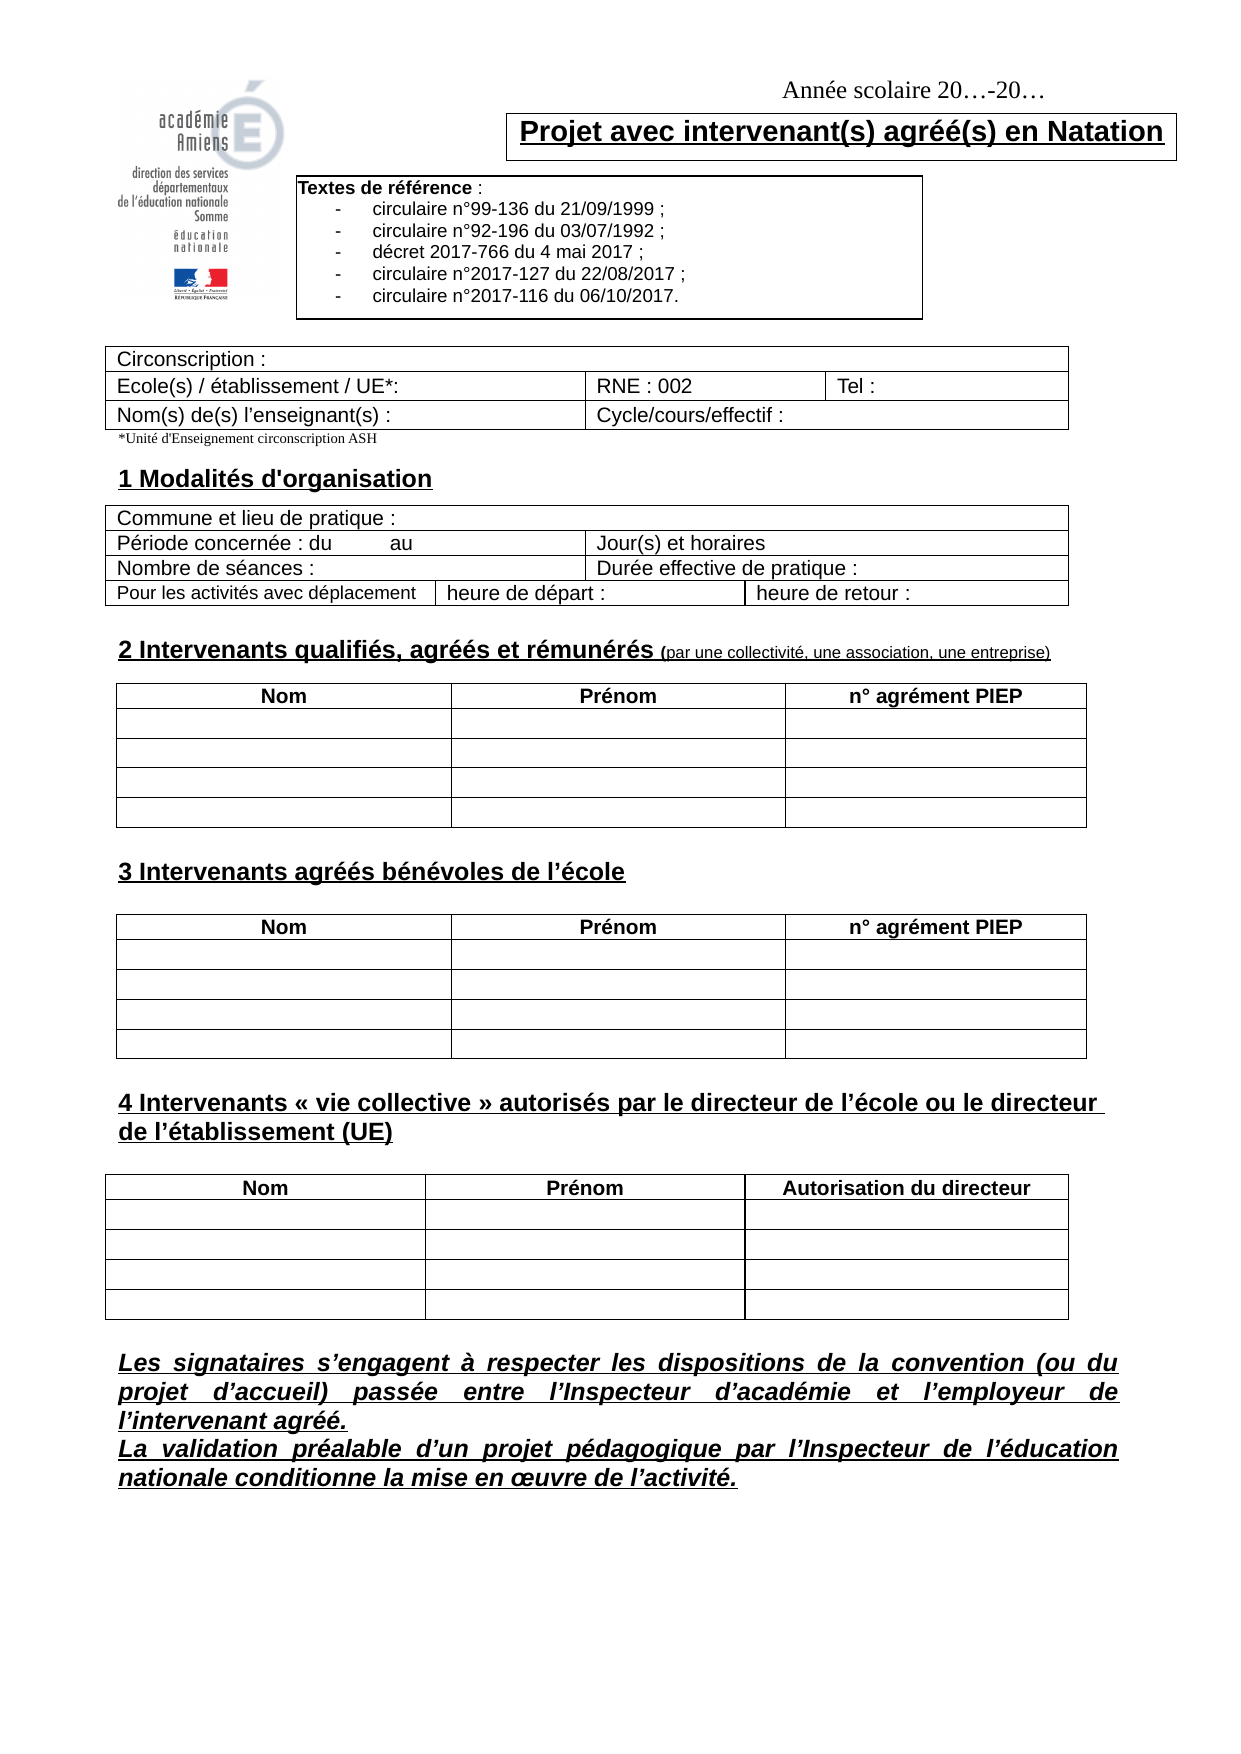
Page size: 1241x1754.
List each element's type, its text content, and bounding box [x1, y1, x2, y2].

table_cell [786, 768, 1086, 797]
table_cell Durée effective de pratique : [586, 556, 1068, 580]
text 3 Intervenants agréés bénévoles de l’école [118, 857, 1122, 885]
table_cell [117, 1030, 451, 1058]
table_cell [106, 1290, 425, 1318]
text Textes de référence : [297, 177, 922, 198]
table_cell [786, 739, 1086, 767]
table_header Autorisation du directeur [746, 1175, 1068, 1199]
table_cell [452, 739, 785, 767]
table_cell [786, 1000, 1086, 1028]
text Année scolaire 20…-20… [708, 75, 1122, 104]
table_cell [786, 709, 1086, 737]
list décret 2017-766 du 4 mai 2017 ; [335, 241, 922, 263]
list circulaire n°99-136 du 21/09/1999 ; [335, 198, 922, 220]
text Projet avec intervenant(s) agréé(s) en Natation [507, 114, 1176, 148]
table_cell [786, 798, 1086, 827]
text La validation préalable d’un projet pédagogique par l’Inspecteur de l’éducation nationale conditionne la mise en œuvre de l’activité. [118, 1434, 1122, 1492]
table_cell [106, 1200, 425, 1229]
table_cell [452, 940, 785, 969]
text 2 Intervenants qualifiés, agréés et rémunérés (par une collectivité, une association, une entreprise) [118, 635, 1122, 663]
list circulaire n°2017-116 du 06/10/2017. [335, 284, 922, 306]
table_cell heure de retour : [746, 581, 1068, 605]
table_cell [746, 1230, 1068, 1259]
text [507, 148, 1176, 160]
table_cell Tel : [826, 372, 1068, 400]
table_cell [117, 768, 451, 797]
text Les signataires s’engagent à respecter les dispositions de la convention (ou du projet d’accueil) passée entre l’Inspecteur d’académie et l’employeur de l’intervenant agréé. [118, 1348, 1122, 1434]
table_cell [106, 1230, 425, 1259]
table_cell [452, 768, 785, 797]
text *Unité d'Enseignement circonscription ASH [118, 430, 1122, 447]
table_cell [452, 798, 785, 827]
table_cell [106, 1260, 425, 1289]
table_cell [746, 1200, 1068, 1229]
table_cell Nom(s) de(s) l’enseignant(s) : [106, 401, 585, 429]
table_cell [117, 739, 451, 767]
table_cell Période concernée : du au [106, 531, 585, 555]
table_cell Nombre de séances : [106, 556, 585, 580]
table_header Nom [117, 915, 451, 939]
table_cell [452, 709, 785, 737]
table_cell [452, 1000, 785, 1028]
table_cell Cycle/cours/effectif : [586, 401, 1068, 429]
table_cell Jour(s) et horaires [586, 531, 1068, 555]
table_cell Pour les activités avec déplacement [106, 581, 435, 605]
text 1 Modalités d'organisation [118, 464, 1122, 492]
table_header Prénom [452, 684, 785, 708]
table_header Prénom [426, 1175, 744, 1199]
table_header Circonscription : [106, 347, 1068, 371]
table_cell [117, 1000, 451, 1028]
table_cell [746, 1290, 1068, 1318]
table_cell [426, 1290, 744, 1318]
table_cell [746, 1260, 1068, 1289]
table_cell [786, 1030, 1086, 1058]
table_cell [426, 1200, 744, 1229]
text 4 Intervenants « vie collective » autorisés par le directeur de l’école ou le directeur de l’établissement (UE) [118, 1088, 1122, 1146]
table_cell [117, 798, 451, 827]
table_cell [117, 970, 451, 999]
table_cell Ecole(s) / établissement / UE*: [106, 372, 585, 400]
table_header Commune et lieu de pratique : [106, 506, 1068, 530]
table_cell [426, 1230, 744, 1259]
table_header Prénom [452, 915, 785, 939]
table_header n° agrément PIEP [786, 684, 1086, 708]
table_cell [117, 940, 451, 969]
list circulaire n°2017-127 du 22/08/2017 ; [335, 263, 922, 284]
table_header Nom [117, 684, 451, 708]
table_header n° agrément PIEP [786, 915, 1086, 939]
list circulaire n°92-196 du 03/07/1992 ; [335, 220, 922, 241]
table_cell [786, 970, 1086, 999]
table_header Nom [106, 1175, 425, 1199]
table_cell [452, 970, 785, 999]
table_cell RNE : 002 [586, 372, 825, 400]
table_cell [452, 1030, 785, 1058]
table_cell [426, 1260, 744, 1289]
table_cell [117, 709, 451, 737]
table_cell [786, 940, 1086, 969]
table_cell heure de départ : [436, 581, 744, 605]
